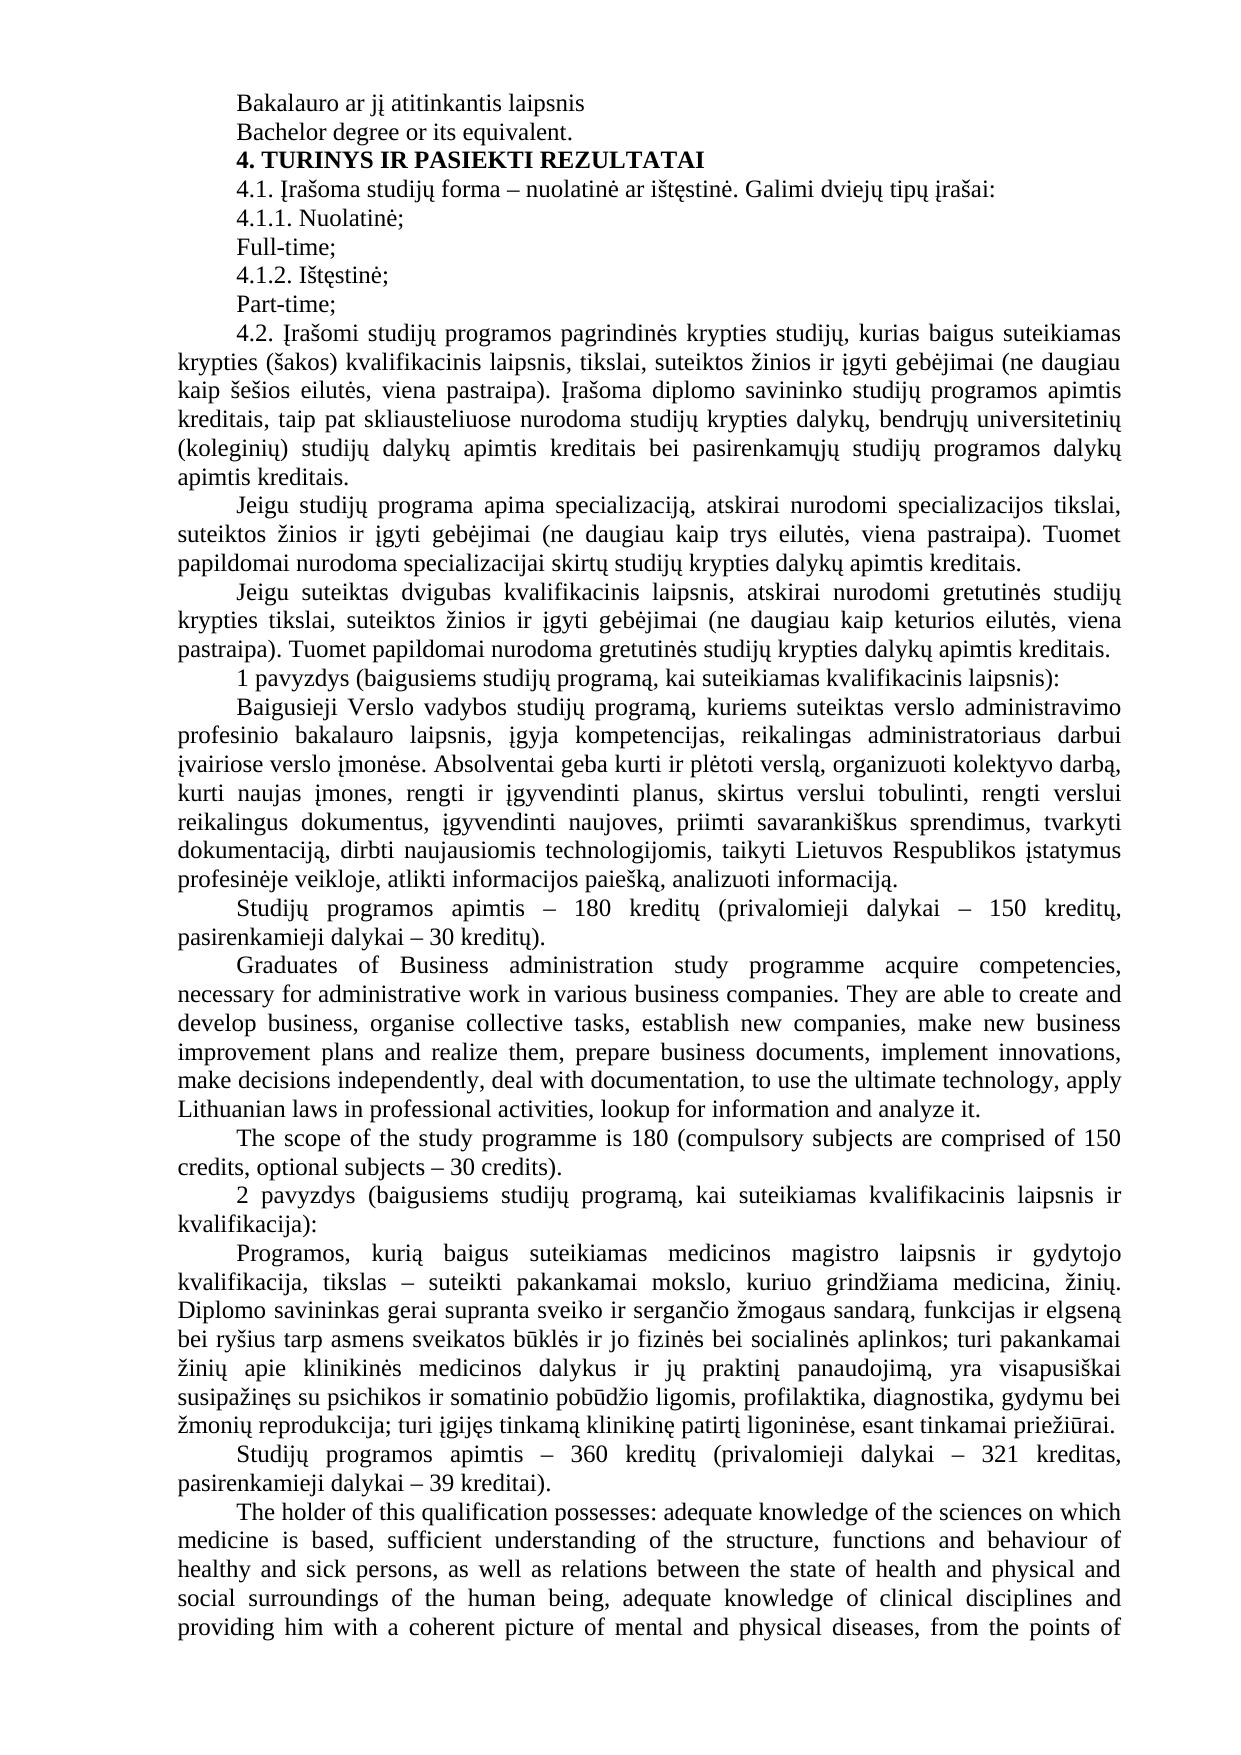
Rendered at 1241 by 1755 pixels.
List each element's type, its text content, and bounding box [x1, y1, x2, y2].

text 4.1.2. Ištęstinė; [177, 260, 1122, 289]
text The holder of this qualification possesses: adequate knowledge of the sciences on which medicine is based, sufficient understanding of the structure, functions and behaviour of healthy and sick persons, as well as relations between the state of health and physical and social surroundings of the human being, adequate knowledge of clinical disciplines and providing him with a coherent picture of mental and physical diseases, from the points of [177, 1497, 1122, 1640]
text 4.2. Įrašomi studijų programos pagrindinės krypties studijų, kurias baigus suteikiamas krypties (šakos) kvalifikacinis laipsnis, tikslai, suteiktos žinios ir įgyti gebėjimai (ne daugiau kaip šešios eilutės, viena pastraipa). Įrašoma diplomo savininko studijų programos apimtis kreditais, taip pat skliausteliuose nurodoma studijų krypties dalykų, bendrųjų universitetinių (koleginių) studijų dalykų apimtis kreditais bei pasirenkamųjų studijų programos dalykų apimtis kreditais. [177, 318, 1122, 490]
text Studijų programos apimtis – 360 kreditų (privalomieji dalykai – 321 kreditas, pasirenkamieji dalykai – 39 kreditai). [177, 1439, 1122, 1497]
text 2 pavyzdys (baigusiems studijų programą, kai suteikiamas kvalifikacinis laipsnis ir kvalifikacija): [177, 1180, 1122, 1238]
text Bakalauro ar jį atitinkantis laipsnis [177, 88, 1122, 117]
text Part-time; [177, 289, 1122, 318]
text Studijų programos apimtis – 180 kreditų (privalomieji dalykai – 150 kreditų, pasirenkamieji dalykai – 30 kreditų). [177, 893, 1122, 950]
text Programos, kurią baigus suteikiamas medicinos magistro laipsnis ir gydytojo kvalifikacija, tikslas – suteikti pakankamai mokslo, kuriuo grindžiama medicina, žinių. Diplomo savininkas gerai supranta sveiko ir sergančio žmogaus sandarą, funkcijas ir elgseną bei ryšius tarp asmens sveikatos būklės ir jo fizinės bei socialinės aplinkos; turi pakankamai žinių apie klinikinės medicinos dalykus ir jų praktinį panaudojimą, yra visapusiškai susipažinęs su psichikos ir somatinio pobūdžio ligomis, profilaktika, diagnostika, gydymu bei žmonių reprodukcija; turi įgijęs tinkamą klinikinę patirtį ligoninėse, esant tinkamai priežiūrai. [177, 1238, 1122, 1439]
text 4. TURINYS IR PASIEKTI REZULTATAI [177, 145, 1122, 174]
text Jeigu studijų programa apima specializaciją, atskirai nurodomi specializacijos tikslai, suteiktos žinios ir įgyti gebėjimai (ne daugiau kaip trys eilutės, viena pastraipa). Tuomet papildomai nurodoma specializacijai skirtų studijų krypties dalykų apimtis kreditais. [177, 490, 1122, 577]
text Baigusieji Verslo vadybos studijų programą, kuriems suteiktas verslo administravimo profesinio bakalauro laipsnis, įgyja kompetencijas, reikalingas administratoriaus darbui įvairiose verslo įmonėse. Absolventai geba kurti ir plėtoti verslą, organizuoti kolektyvo darbą, kurti naujas įmones, rengti ir įgyvendinti planus, skirtus verslui tobulinti, rengti verslui reikalingus dokumentus, įgyvendinti naujoves, priimti savarankiškus sprendimus, tvarkyti dokumentaciją, dirbti naujausiomis technologijomis, taikyti Lietuvos Respublikos įstatymus profesinėje veikloje, atlikti informacijos paiešką, analizuoti informaciją. [177, 692, 1122, 893]
text The scope of the study programme is 180 (compulsory subjects are comprised of 150 credits, optional subjects – 30 credits). [177, 1123, 1122, 1180]
text Jeigu suteiktas dvigubas kvalifikacinis laipsnis, atskirai nurodomi gretutinės studijų krypties tikslai, suteiktos žinios ir įgyti gebėjimai (ne daugiau kaip keturios eilutės, viena pastraipa). Tuomet papildomai nurodoma gretutinės studijų krypties dalykų apimtis kreditais. [177, 577, 1122, 663]
text 4.1. Įrašoma studijų forma – nuolatinė ar ištęstinė. Galimi dviejų tipų įrašai: [177, 174, 1122, 203]
text 1 pavyzdys (baigusiems studijų programą, kai suteikiamas kvalifikacinis laipsnis): [177, 663, 1122, 692]
text Full-time; [177, 232, 1122, 260]
text 4.1.1. Nuolatinė; [177, 203, 1122, 232]
text Graduates of Business administration study programme acquire competencies, necessary for administrative work in various business companies. They are able to create and develop business, organise collective tasks, establish new companies, make new business improvement plans and realize them, prepare business documents, implement innovations, make decisions independently, deal with documentation, to use the ultimate technology, apply Lithuanian laws in professional activities, lookup for information and analyze it. [177, 950, 1122, 1123]
text Bachelor degree or its equivalent. [177, 117, 1122, 145]
